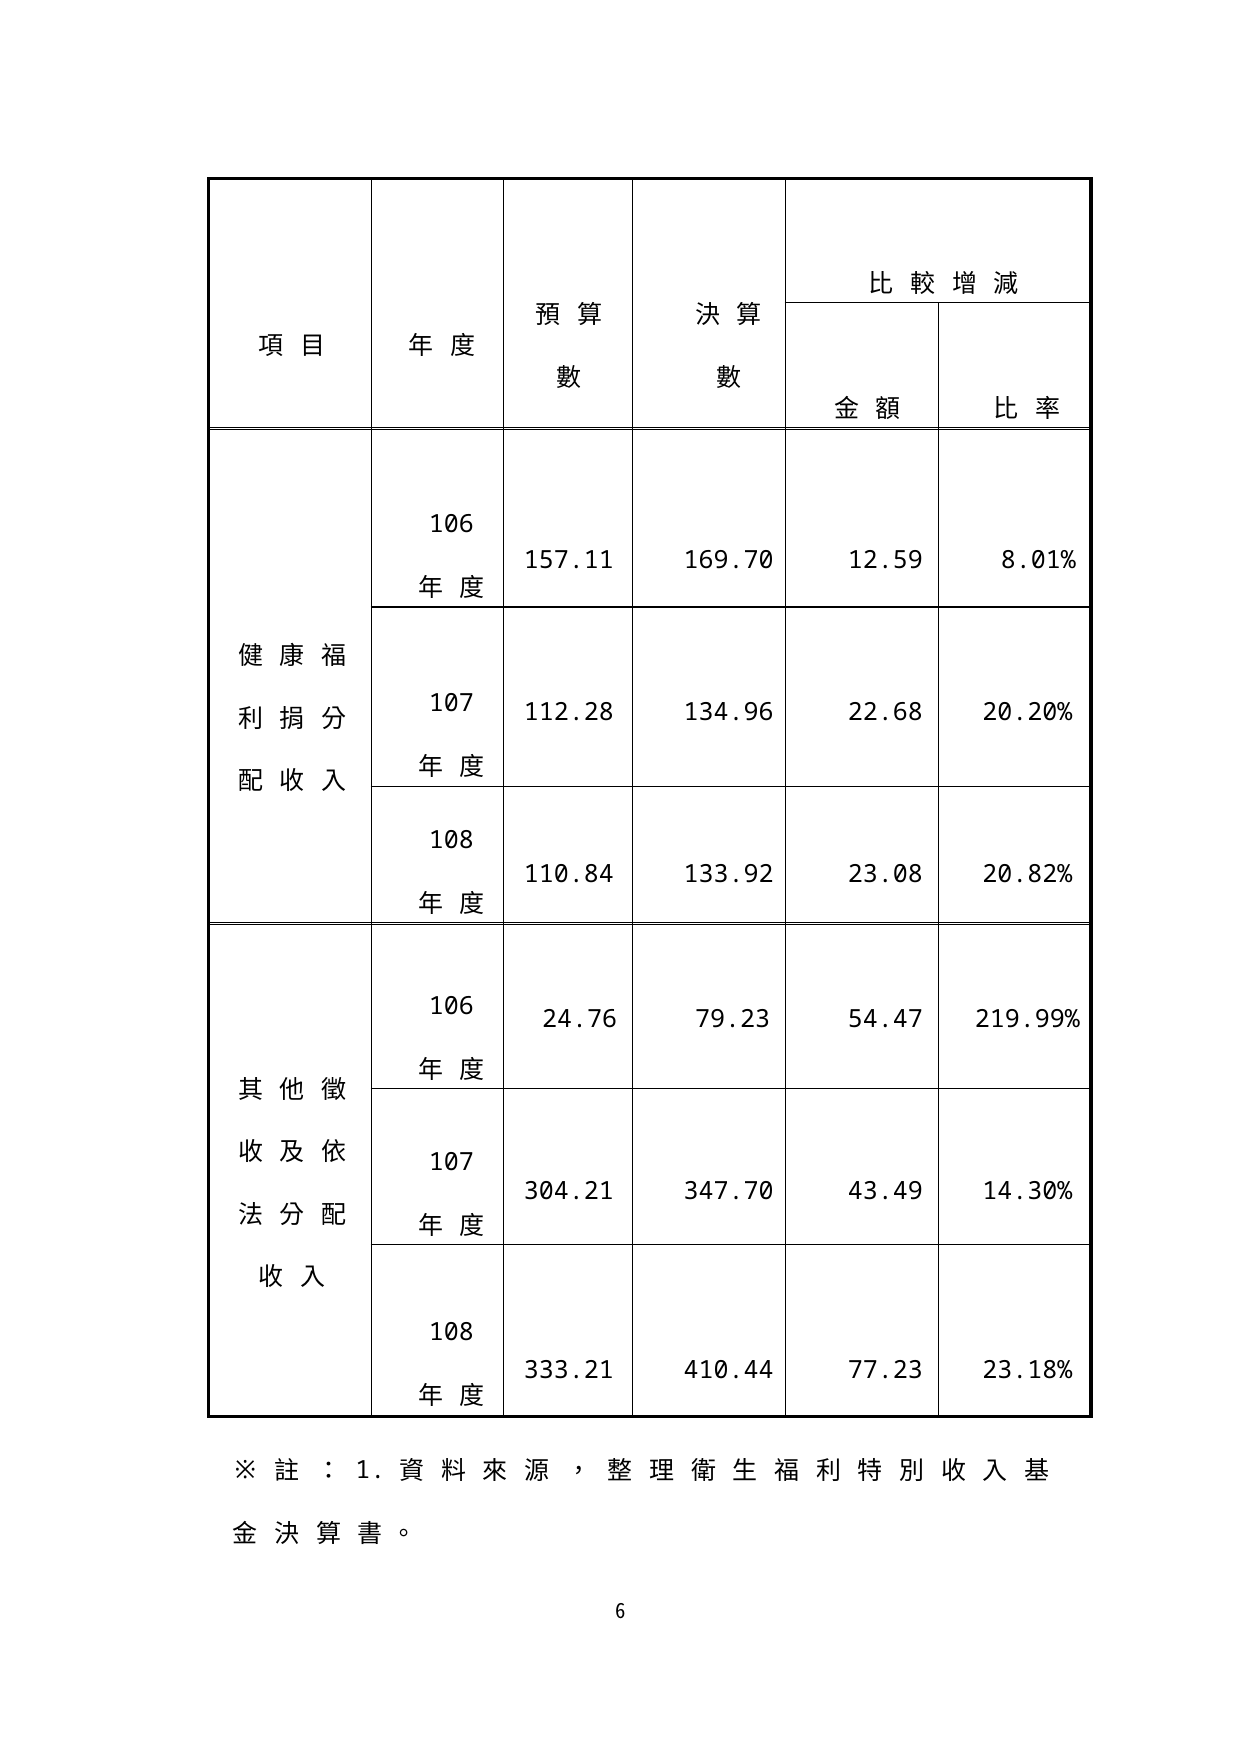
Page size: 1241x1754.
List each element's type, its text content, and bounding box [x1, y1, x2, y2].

table_cell 比率 [939, 303, 1089, 427]
table_cell 23.18% [939, 1245, 1089, 1414]
table_cell 24.76 [504, 925, 632, 1088]
table_cell 23.08 [786, 787, 938, 922]
table_cell 106年度 [372, 925, 503, 1088]
table_header 決算數 [633, 180, 785, 427]
table_header 項目 [210, 180, 371, 427]
table_cell 110.84 [504, 787, 632, 922]
table_cell 333.21 [504, 1245, 632, 1414]
table_cell 107年度 [372, 608, 503, 786]
table_cell 22.68 [786, 608, 938, 786]
table_cell 347.70 [633, 1089, 785, 1244]
table_cell 108年度 [372, 1245, 503, 1414]
table_cell 133.92 [633, 787, 785, 922]
table_cell 106年度 [372, 430, 503, 606]
table_header 年度 [372, 180, 503, 427]
table_cell 108年度 [372, 787, 503, 922]
table_cell 79.23 [633, 925, 785, 1088]
table_cell 107年度 [372, 1089, 503, 1244]
table_cell 410.44 [633, 1245, 785, 1414]
table_cell 20.20% [939, 608, 1089, 786]
table_header 預算數 [504, 180, 632, 427]
table_cell 112.28 [504, 608, 632, 786]
table_cell 77.23 [786, 1245, 938, 1414]
table_cell 12.59 [786, 430, 938, 606]
table_cell 157.11 [504, 430, 632, 606]
table_cell 8.01% [939, 430, 1089, 606]
text ※註：1.資料來源，整理衛生福利特別收入基金決算書。 [197, 1427, 1058, 1552]
table_header 比較增減 [786, 180, 1089, 302]
table_cell 54.47 [786, 925, 938, 1088]
table_cell 金額 [786, 303, 938, 427]
table_cell 其他徵收及依法分配收入 [210, 925, 371, 1414]
table_cell 134.96 [633, 608, 785, 786]
table_cell 169.70 [633, 430, 785, 606]
table_cell 20.82% [939, 787, 1089, 922]
table_cell 14.30% [939, 1089, 1089, 1244]
table_cell 健康福利捐分配收入 [210, 430, 371, 922]
table_cell 219.99% [939, 925, 1089, 1088]
table_cell 43.49 [786, 1089, 938, 1244]
table_cell 304.21 [504, 1089, 632, 1244]
